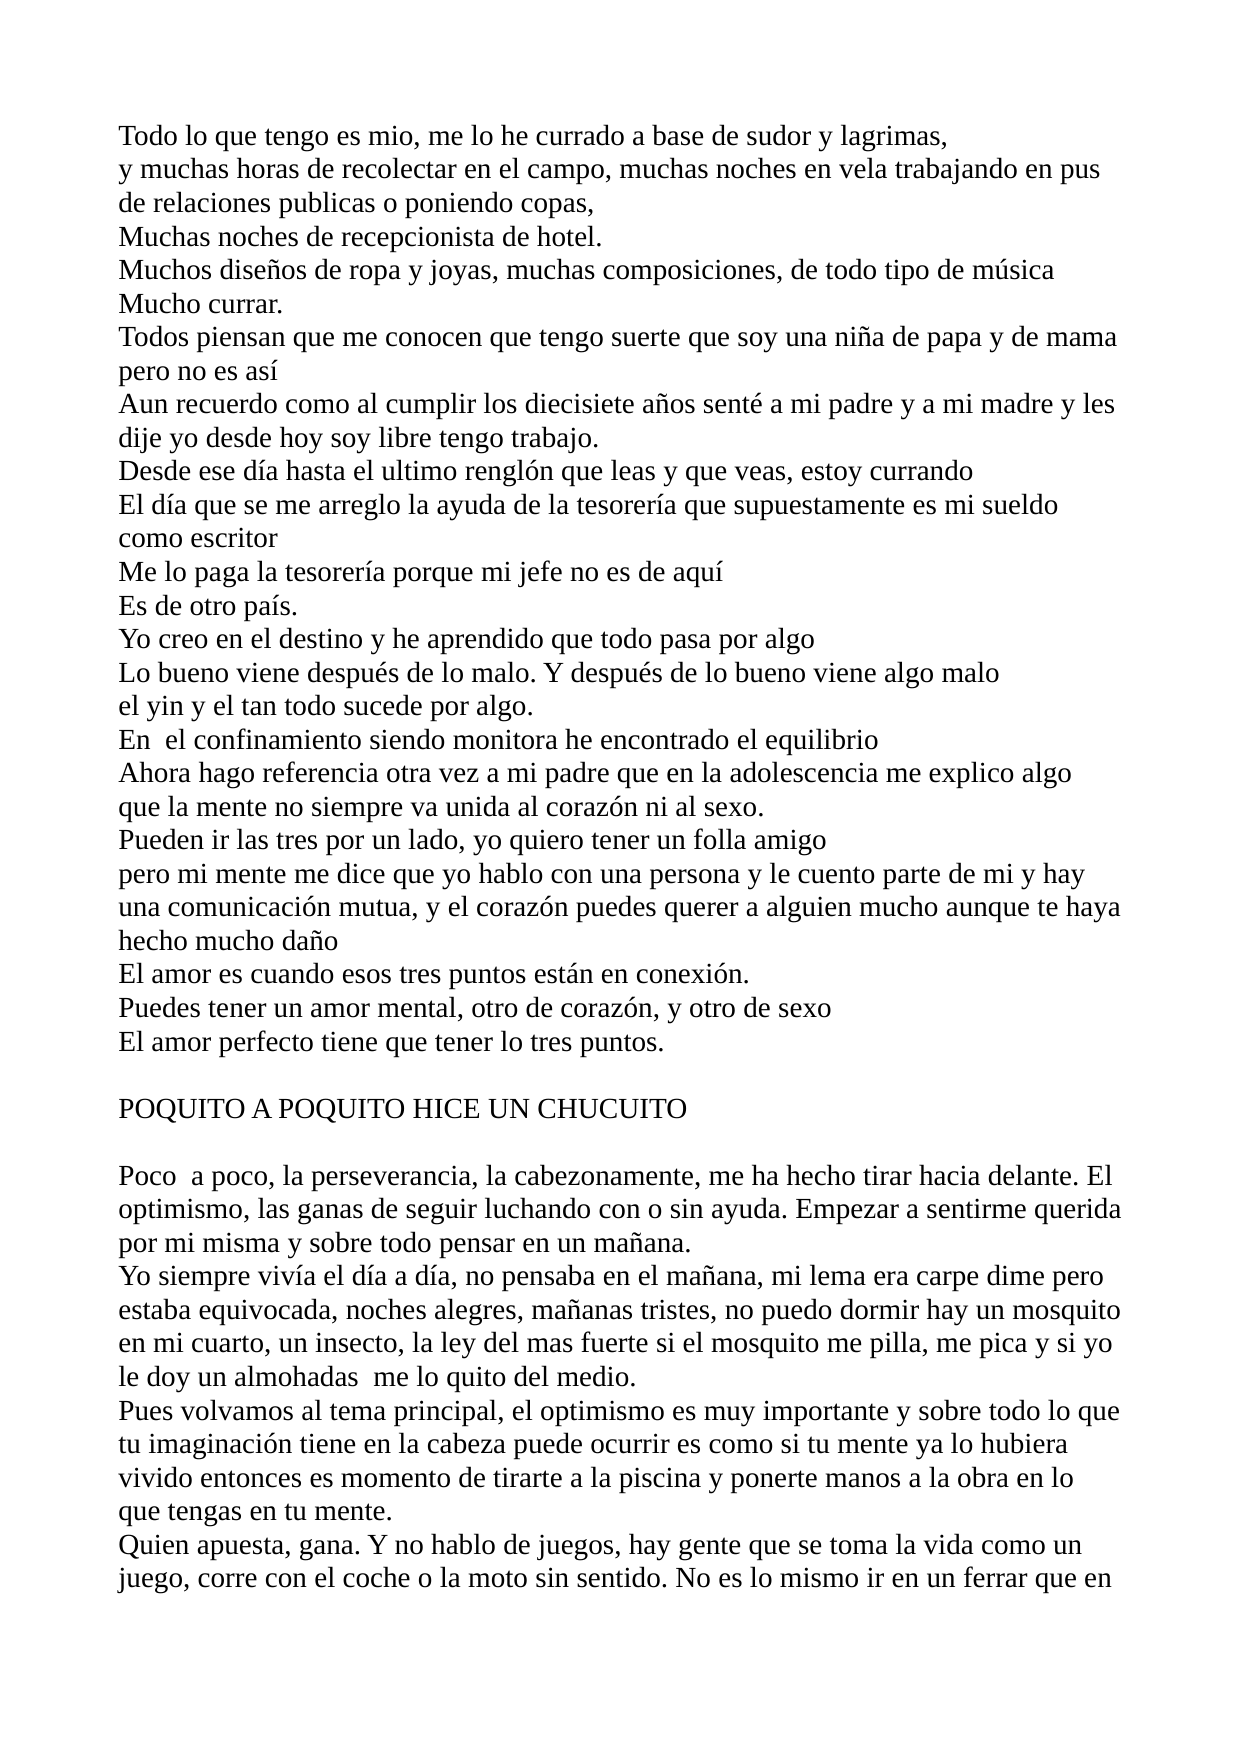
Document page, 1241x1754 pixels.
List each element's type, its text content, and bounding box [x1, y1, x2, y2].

text Pues volvamos al tema principal, el optimismo es muy importante y sobre todo lo que tu imaginación tiene en la cabeza puede ocurrir es como si tu mente ya lo hubiera vivido entonces es momento de tirarte a la piscina y ponerte manos a la obra en lo que tengas en tu mente. [118, 1393, 1122, 1527]
text Muchas noches de recepcionista de hotel. [118, 219, 1122, 252]
text Poco a poco, la perseverancia, la cabezonamente, me ha hecho tirar hacia delante. El optimismo, las ganas de seguir luchando con o sin ayuda. Empezar a sentirme querida por mi misma y sobre todo pensar en un mañana. [118, 1158, 1122, 1258]
text Todos piensan que me conocen que tengo suerte que soy una niña de papa y de mama pero no es así [118, 319, 1122, 386]
text Yo creo en el destino y he aprendido que todo pasa por algo [118, 621, 1122, 655]
text y muchas horas de recolectar en el campo, muchas noches en vela trabajando en pus de relaciones publicas o poniendo copas, [118, 152, 1122, 219]
text que la mente no siempre va unida al corazón ni al sexo. [118, 789, 1122, 822]
text Pueden ir las tres por un lado, yo quiero tener un folla amigo [118, 822, 1122, 856]
text Yo siempre vivía el día a día, no pensaba en el mañana, mi lema era carpe dime pero estaba equivocada, noches alegres, mañanas tristes, no puedo dormir hay un mosquito en mi cuarto, un insecto, la ley del mas fuerte si el mosquito me pilla, me pica y si yo le doy un almohadas me lo quito del medio. [118, 1258, 1122, 1393]
text Quien apuesta, gana. Y no hablo de juegos, hay gente que se toma la vida como un juego, corre con el coche o la moto sin sentido. No es lo mismo ir en un ferrar que en [118, 1527, 1122, 1594]
text Aun recuerdo como al cumplir los diecisiete años senté a mi padre y a mi madre y les dije yo desde hoy soy libre tengo trabajo. [118, 386, 1122, 453]
text Desde ese día hasta el ultimo renglón que leas y que veas, estoy currando [118, 453, 1122, 487]
text pero mi mente me dice que yo hablo con una persona y le cuento parte de mi y hay una comunicación mutua, y el corazón puedes querer a alguien mucho aunque te haya hecho mucho daño [118, 856, 1122, 957]
text En el confinamiento siendo monitora he encontrado el equilibrio [118, 722, 1122, 755]
text Me lo paga la tesorería porque mi jefe no es de aquí [118, 554, 1122, 588]
text Muchos diseños de ropa y joyas, muchas composiciones, de todo tipo de música [118, 252, 1122, 286]
text El amor perfecto tiene que tener lo tres puntos. [118, 1024, 1122, 1057]
text Lo bueno viene después de lo malo. Y después de lo bueno viene algo malo [118, 655, 1122, 688]
text Es de otro país. [118, 588, 1122, 621]
text Puedes tener un amor mental, otro de corazón, y otro de sexo [118, 990, 1122, 1024]
text El día que se me arreglo la ayuda de la tesorería que supuestamente es mi sueldo como escritor [118, 487, 1122, 554]
text El amor es cuando esos tres puntos están en conexión. [118, 957, 1122, 990]
text Ahora hago referencia otra vez a mi padre que en la adolescencia me explico algo [118, 755, 1122, 789]
text Mucho currar. [118, 286, 1122, 319]
text Todo lo que tengo es mio, me lo he currado a base de sudor y lagrimas, [118, 118, 1122, 152]
text el yin y el tan todo sucede por algo. [118, 688, 1122, 722]
text POQUITO A POQUITO HICE UN CHUCUITO [118, 1091, 1122, 1124]
